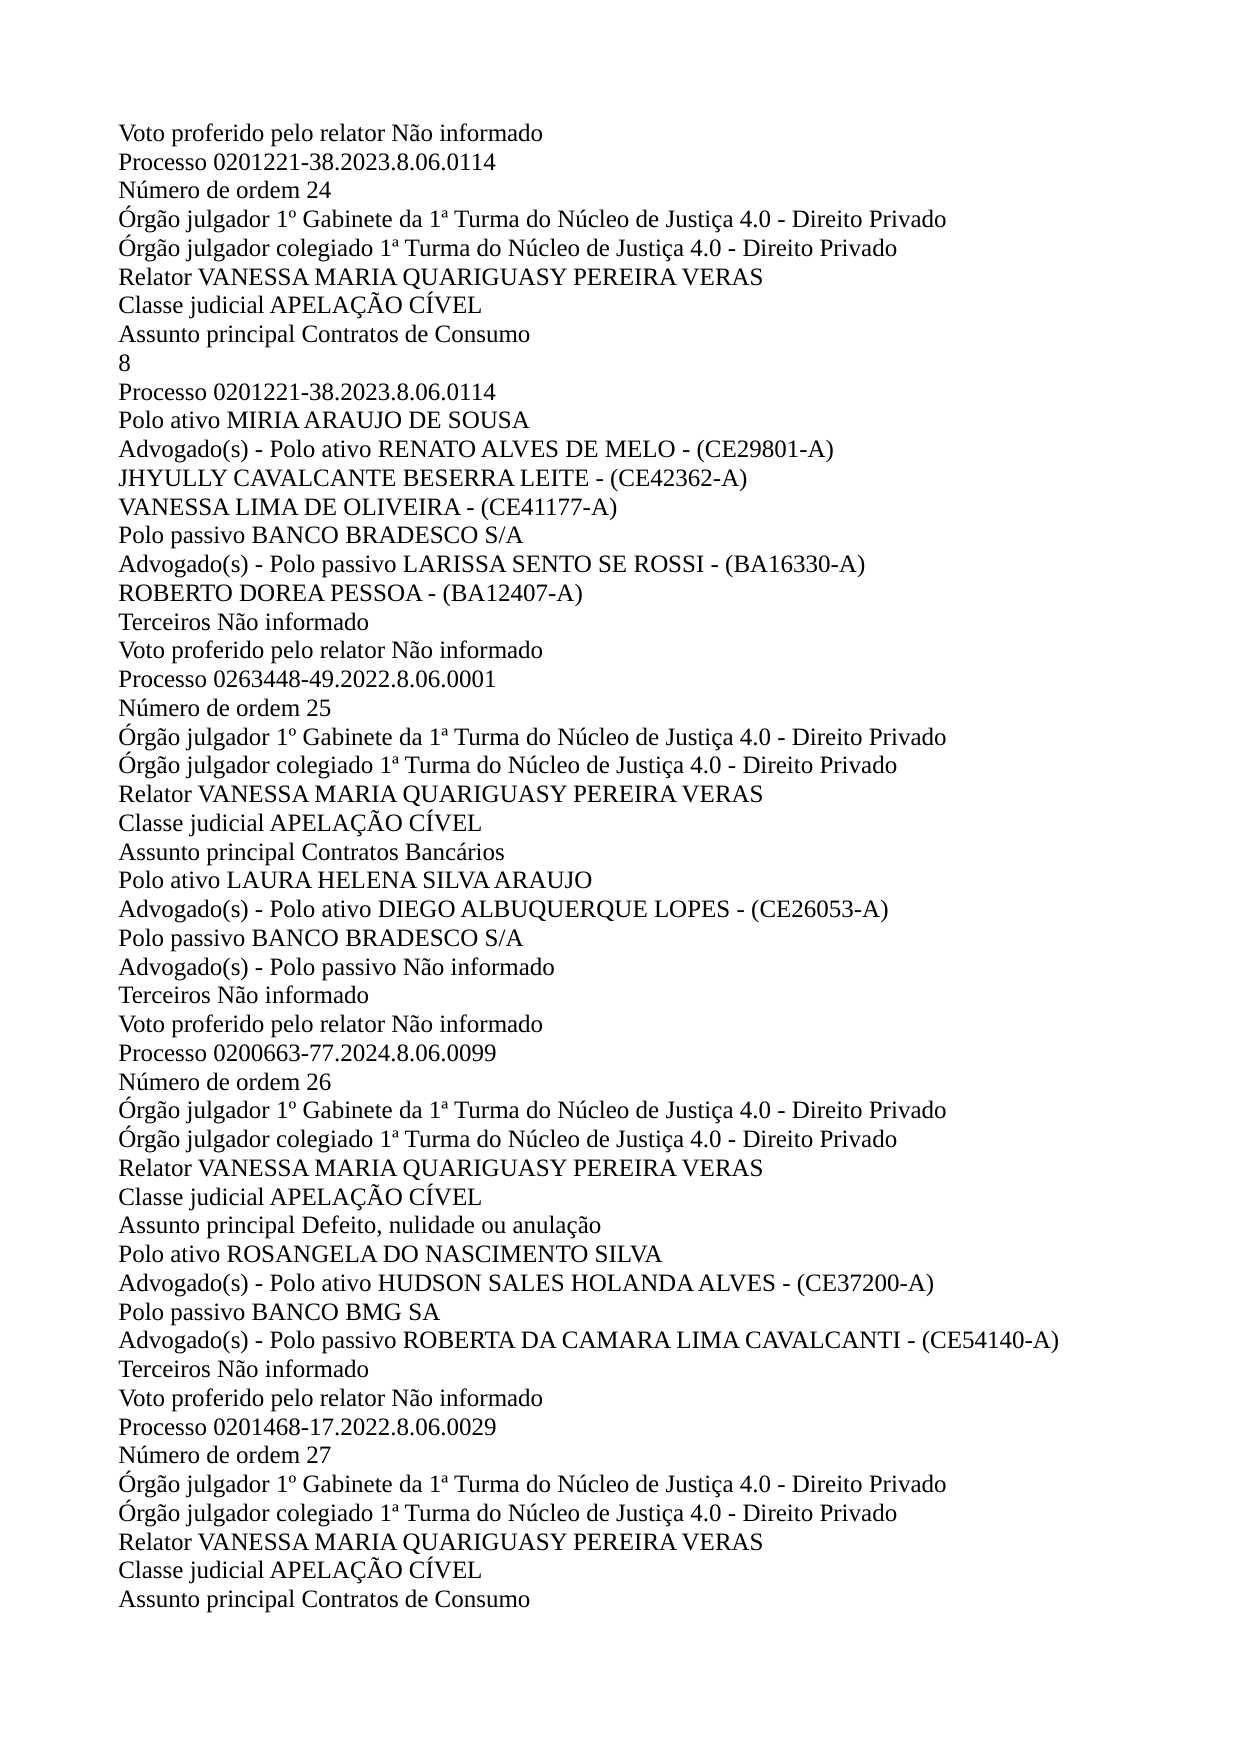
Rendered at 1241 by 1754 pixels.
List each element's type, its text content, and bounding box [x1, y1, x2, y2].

text Advogado(s) - Polo passivo Não informado [118, 952, 1122, 981]
text Relator VANESSA MARIA QUARIGUASY PEREIRA VERAS [118, 1527, 1122, 1556]
text Processo 0201221-38.2023.8.06.0114 [118, 147, 1122, 176]
text Classe judicial APELAÇÃO CÍVEL [118, 808, 1122, 837]
text Polo ativo MIRIA ARAUJO DE SOUSA [118, 406, 1122, 434]
text Órgão julgador colegiado 1ª Turma do Núcleo de Justiça 4.0 - Direito Privado [118, 751, 1122, 779]
text Órgão julgador 1º Gabinete da 1ª Turma do Núcleo de Justiça 4.0 - Direito Privado [118, 204, 1122, 233]
text Voto proferido pelo relator Não informado [118, 1383, 1122, 1412]
text Terceiros Não informado [118, 607, 1122, 636]
text Processo 0263448-49.2022.8.06.0001 [118, 664, 1122, 693]
text Polo passivo BANCO BRADESCO S/A [118, 521, 1122, 549]
text Classe judicial APELAÇÃO CÍVEL [118, 1556, 1122, 1584]
text Advogado(s) - Polo ativo DIEGO ALBUQUERQUE LOPES - (CE26053-A) [118, 894, 1122, 923]
text Número de ordem 25 [118, 693, 1122, 722]
text Processo 0201221-38.2023.8.06.0114 [118, 377, 1122, 406]
text Polo passivo BANCO BRADESCO S/A [118, 923, 1122, 952]
text Relator VANESSA MARIA QUARIGUASY PEREIRA VERAS [118, 779, 1122, 808]
text Órgão julgador colegiado 1ª Turma do Núcleo de Justiça 4.0 - Direito Privado [118, 1124, 1122, 1153]
text 8 [118, 348, 1122, 377]
text Advogado(s) - Polo passivo LARISSA SENTO SE ROSSI - (BA16330-A) [118, 549, 1122, 578]
text Voto proferido pelo relator Não informado [118, 636, 1122, 664]
text Advogado(s) - Polo ativo RENATO ALVES DE MELO - (CE29801-A) [118, 434, 1122, 463]
text Voto proferido pelo relator Não informado [118, 118, 1122, 147]
text Advogado(s) - Polo ativo HUDSON SALES HOLANDA ALVES - (CE37200-A) [118, 1268, 1122, 1297]
text Órgão julgador colegiado 1ª Turma do Núcleo de Justiça 4.0 - Direito Privado [118, 233, 1122, 262]
text VANESSA LIMA DE OLIVEIRA - (CE41177-A) [118, 492, 1122, 521]
text Classe judicial APELAÇÃO CÍVEL [118, 1182, 1122, 1211]
text Assunto principal Defeito, nulidade ou anulação [118, 1211, 1122, 1239]
text Classe judicial APELAÇÃO CÍVEL [118, 291, 1122, 319]
text Órgão julgador colegiado 1ª Turma do Núcleo de Justiça 4.0 - Direito Privado [118, 1498, 1122, 1527]
text Polo ativo ROSANGELA DO NASCIMENTO SILVA [118, 1239, 1122, 1268]
text Número de ordem 26 [118, 1067, 1122, 1096]
text Número de ordem 24 [118, 176, 1122, 204]
text Polo ativo LAURA HELENA SILVA ARAUJO [118, 866, 1122, 894]
text Órgão julgador 1º Gabinete da 1ª Turma do Núcleo de Justiça 4.0 - Direito Privado [118, 1096, 1122, 1124]
text Advogado(s) - Polo passivo ROBERTA DA CAMARA LIMA CAVALCANTI - (CE54140-A) [118, 1326, 1122, 1354]
text Polo passivo BANCO BMG SA [118, 1297, 1122, 1326]
text Assunto principal Contratos Bancários [118, 837, 1122, 866]
text Terceiros Não informado [118, 1354, 1122, 1383]
text Processo 0201468-17.2022.8.06.0029 [118, 1412, 1122, 1441]
text Assunto principal Contratos de Consumo [118, 319, 1122, 348]
text Órgão julgador 1º Gabinete da 1ª Turma do Núcleo de Justiça 4.0 - Direito Privado [118, 722, 1122, 751]
text Relator VANESSA MARIA QUARIGUASY PEREIRA VERAS [118, 1153, 1122, 1182]
text ROBERTO DOREA PESSOA - (BA12407-A) [118, 578, 1122, 607]
text JHYULLY CAVALCANTE BESERRA LEITE - (CE42362-A) [118, 463, 1122, 492]
text Terceiros Não informado [118, 981, 1122, 1009]
text Assunto principal Contratos de Consumo [118, 1584, 1122, 1613]
text Número de ordem 27 [118, 1441, 1122, 1469]
text Voto proferido pelo relator Não informado [118, 1009, 1122, 1038]
text Processo 0200663-77.2024.8.06.0099 [118, 1038, 1122, 1067]
text Relator VANESSA MARIA QUARIGUASY PEREIRA VERAS [118, 262, 1122, 291]
text Órgão julgador 1º Gabinete da 1ª Turma do Núcleo de Justiça 4.0 - Direito Privado [118, 1469, 1122, 1498]
